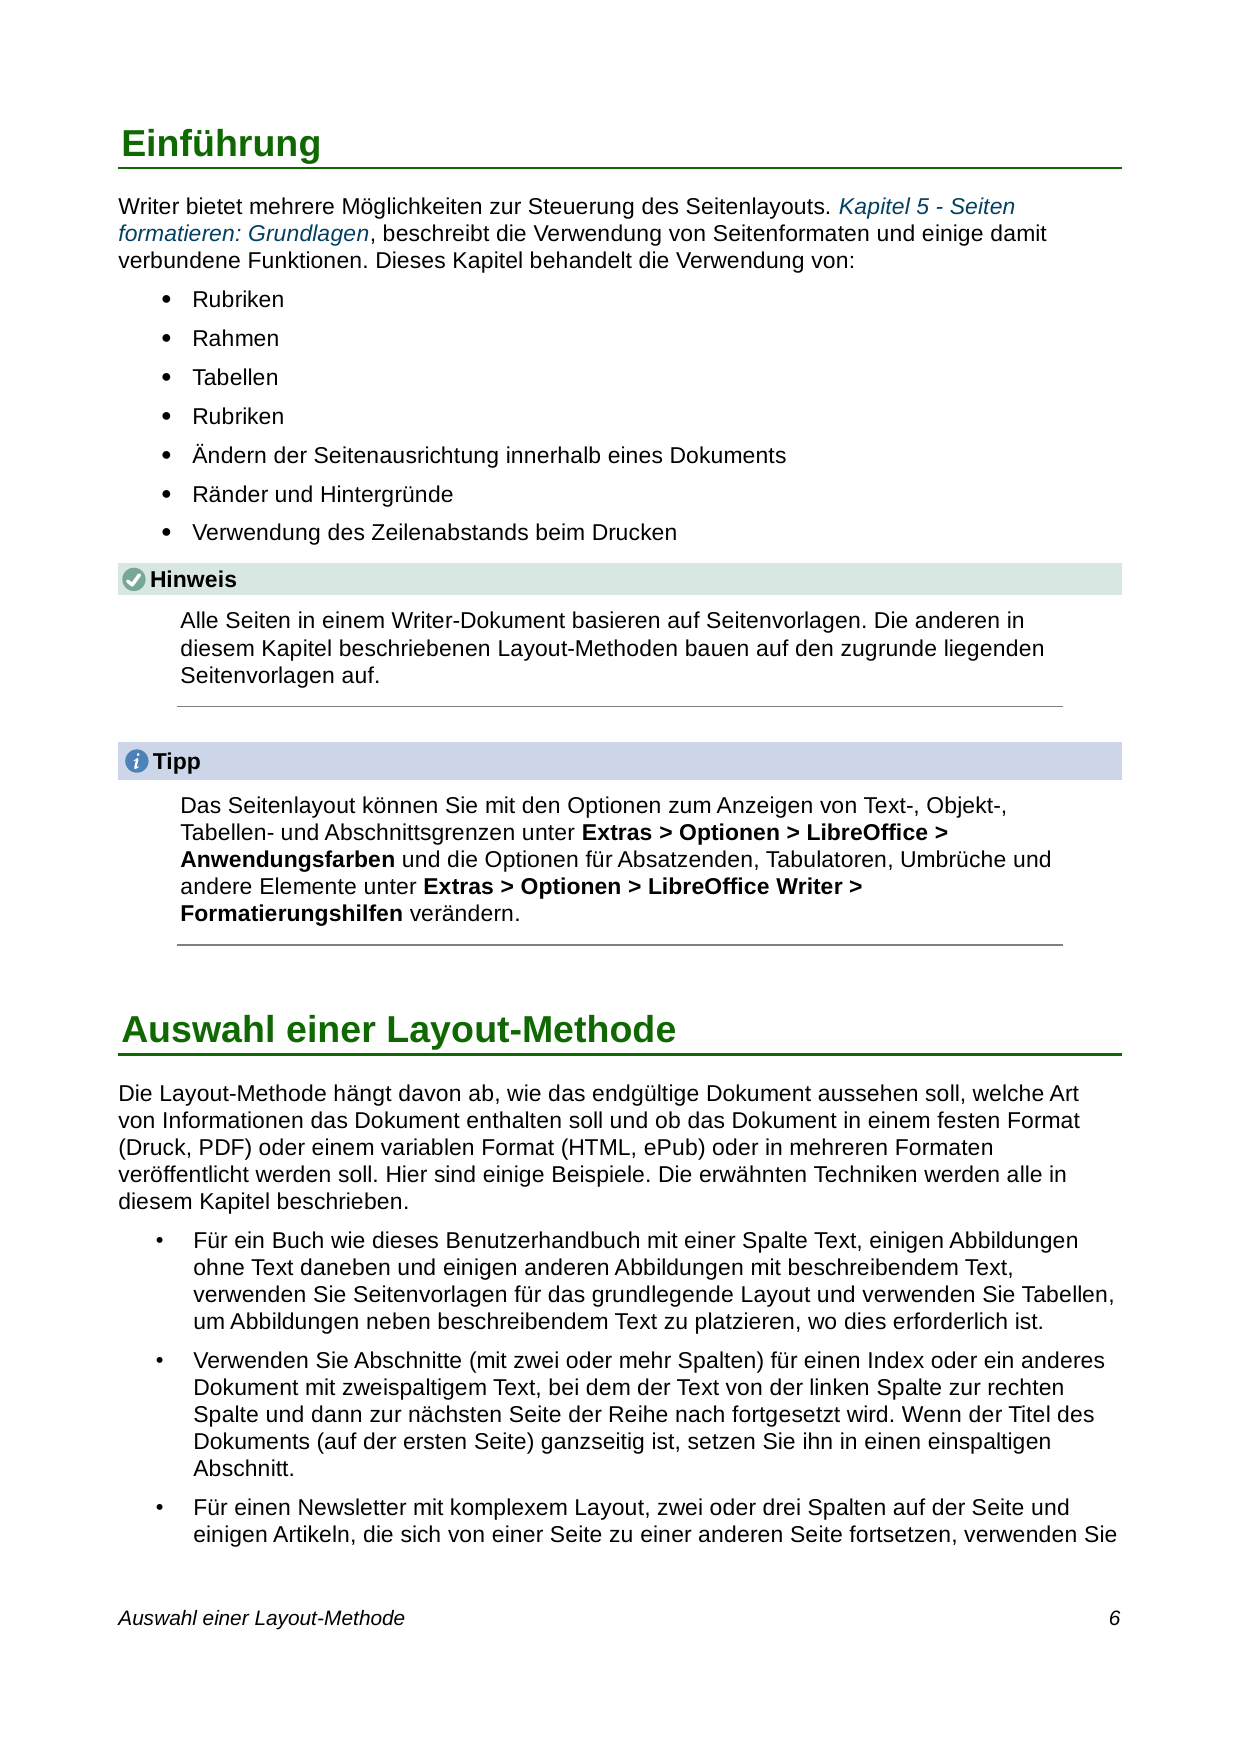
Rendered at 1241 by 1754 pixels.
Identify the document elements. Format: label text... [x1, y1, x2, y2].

list Für ein Buch wie dieses Benutzerhandbuch mit einer Spalte Text, einigen Abbildungen ohne Text daneben und einigen anderen Abbildungen mit beschreibendem Text, verwenden Sie Seitenvorlagen für das grundlegende Layout und verwenden Sie Tabellen, um Abbildungen neben beschreibendem Text zu platzieren, wo dies erforderlich ist. [156, 1226, 1122, 1335]
list Tipp [118, 742, 1122, 780]
text Writer bietet mehrere Möglichkeiten zur Steuerung des Seitenlayouts. Kapitel 5 - Seiten formatieren: Grundlagen, beschreibt die Verwendung von Seitenformaten und einige damit verbundene Funktionen. Dieses Kapitel behandelt die Verwendung von: [118, 193, 1122, 274]
list Rahmen [162, 324, 1122, 352]
list Rubriken [162, 286, 1122, 313]
list Verwendung des Zeilenabstands beim Drucken [162, 519, 1122, 546]
list Tabellen [162, 363, 1122, 390]
subtitle Einführung [118, 118, 1122, 167]
list Verwenden Sie Abschnitte (mit zwei oder mehr Spalten) für einen Index oder ein anderes Dokument mit zweispaltigem Text, bei dem der Text von der linken Spalte zur rechten Spalte und dann zur nächsten Seite der Reihe nach fortgesetzt wird. Wenn der Titel des Dokuments (auf der ersten Seite) ganzseitig ist, setzen Sie ihn in einen einspaltigen Abschnitt. [156, 1346, 1122, 1482]
text Die Layout-Methode hängt davon ab, wie das endgültige Dokument aussehen soll, welche Art von Informationen das Dokument enthalten soll und ob das Dokument in einem festen Format (Druck, PDF) oder einem variablen Format (HTML, ePub) oder in mehreren Formaten veröffentlicht werden soll. Hier sind einige Beispiele. Die erwähnten Techniken werden alle in diesem Kapitel beschrieben. [118, 1079, 1122, 1214]
list Ändern der Seitenausrichtung innerhalb eines Dokuments [162, 441, 1122, 468]
text Das Seitenlayout können Sie mit den Optionen zum Anzeigen von Text-, Objekt-, Tabellen- und Abschnittsgrenzen unter Extras > Optionen > LibreOffice > Anwendungsfarben und die Optionen für Absatzenden, Tabulatoren, Umbrüche und andere Elemente unter Extras > Optionen > LibreOffice Writer > Formatierungshilfen verändern. [177, 791, 1063, 944]
list Hinweis [118, 563, 1122, 595]
subtitle Auswahl einer Layout-Methode [118, 1005, 1122, 1053]
list Ränder und Hintergründe [162, 480, 1122, 507]
list Rubriken [162, 402, 1122, 429]
text Alle Seiten in einem Writer-Dokument basieren auf Seitenvorlagen. Die anderen in diesem Kapitel beschriebenen Layout-Methoden bauen auf den zugrunde liegenden Seitenvorlagen auf. [177, 607, 1063, 706]
list Für einen Newsletter mit komplexem Layout, zwei oder drei Spalten auf der Seite und einigen Artikeln, die sich von einer Seite zu einer anderen Seite fortsetzen, verwenden Sie [156, 1494, 1122, 1548]
